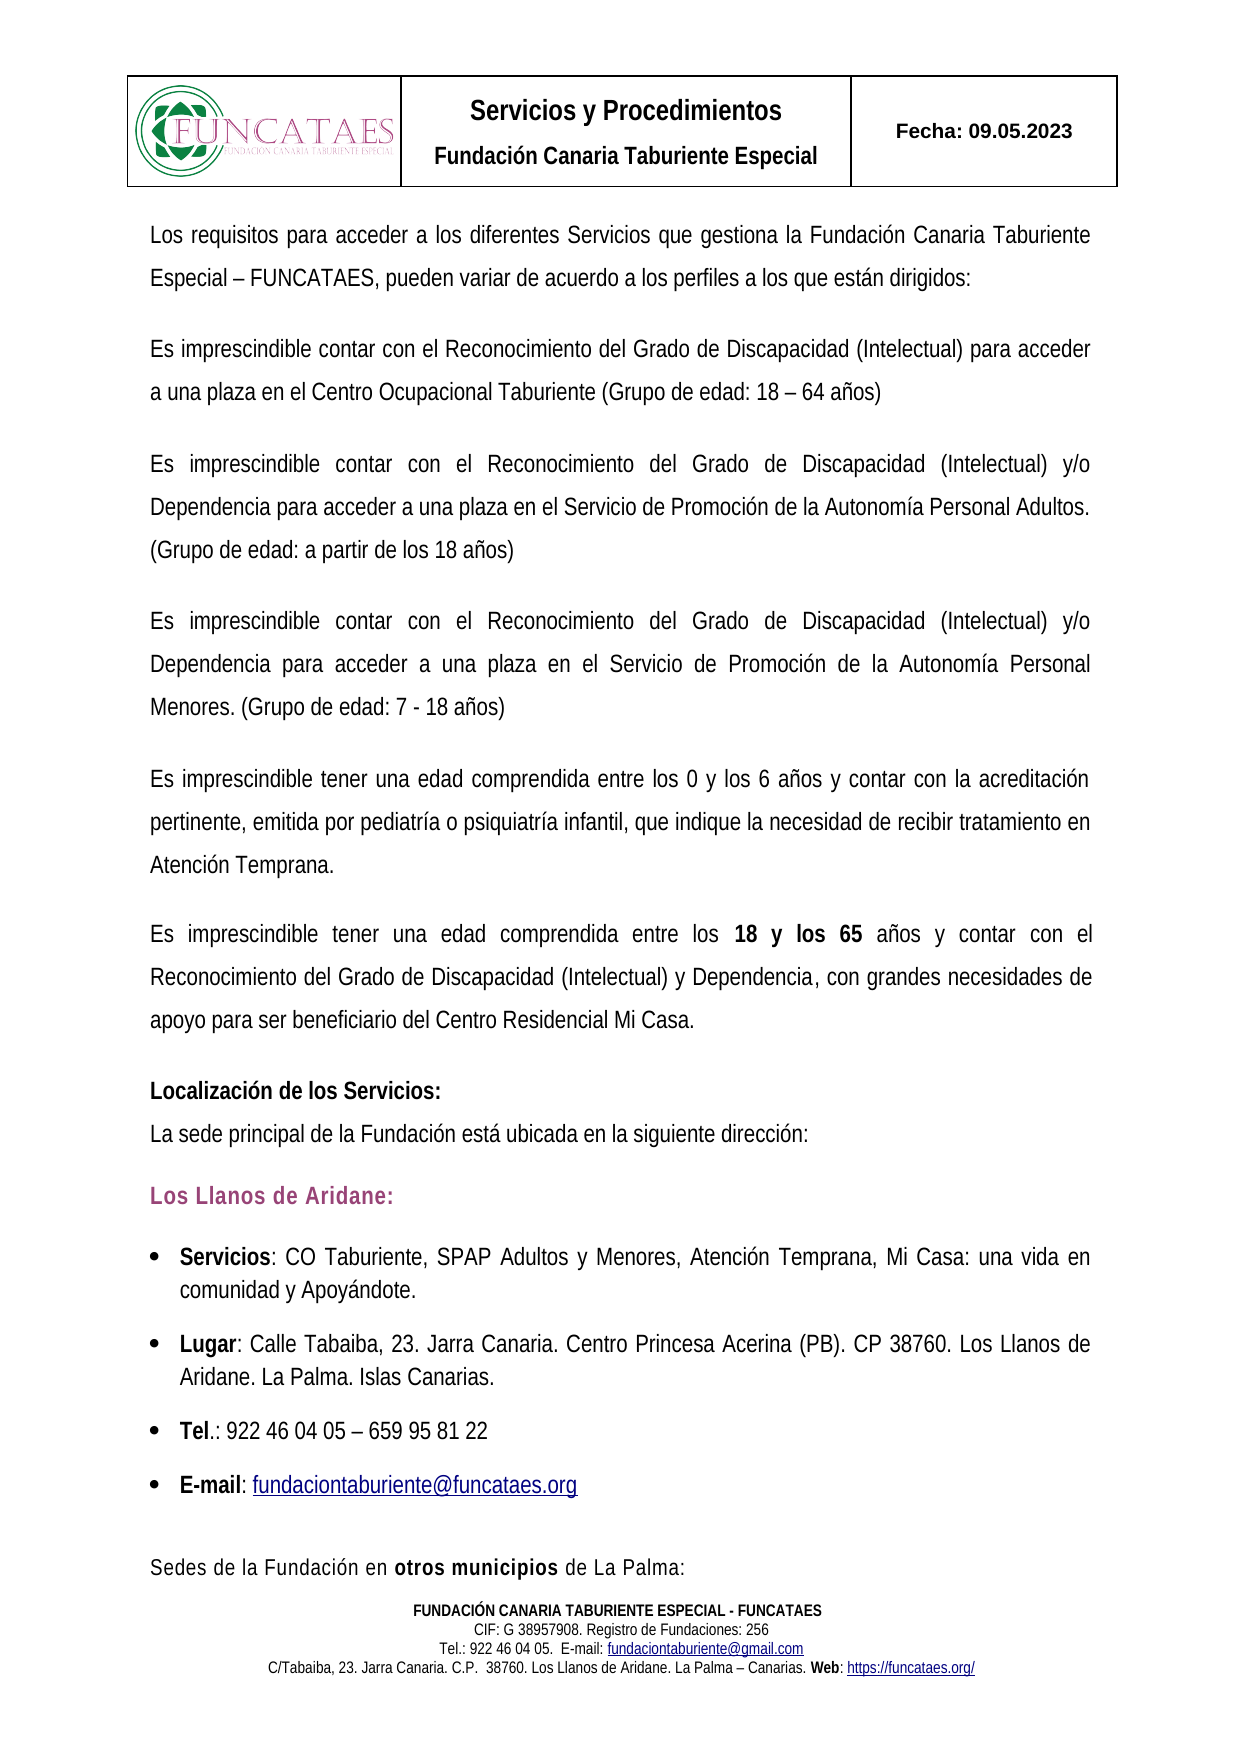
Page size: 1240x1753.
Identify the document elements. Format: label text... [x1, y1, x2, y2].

list E-mail: fundaciontaburiente@funcataes.org [150, 1470, 1093, 1499]
text Es imprescindible tener una edad comprendida entre los 18 y los 65 años y contar con el Reconocimiento del Grado de Discapacidad (Intelectual) y Dependencia, con grandes necesidades de apoyo para ser beneficiario del Centro Residencial Mi Casa. [150, 919, 1093, 1033]
text Los requisitos para acceder a los diferentes Servicios que gestiona la Fundación Canaria Taburiente Especial – FUNCATAES, pueden variar de acuerdo a los perfiles a los que están dirigidos: [150, 220, 1093, 292]
subtitle Los Llanos de Aridane: [150, 1181, 1093, 1209]
text Es imprescindible tener una edad comprendida entre los 0 y los 6 años y contar con la acreditación pertinente, emitida por pediatría o psiquiatría infantil, que indique la necesidad de recibir tratamiento en Atención Temprana. [150, 764, 1093, 878]
text Sedes de la Fundación en otros municipios de La Palma: [150, 1554, 1093, 1581]
text Es imprescindible contar con el Reconocimiento del Grado de Discapacidad (Intelectual) y/o Dependencia para acceder a una plaza en el Servicio de Promoción de la Autonomía Personal Adultos. (Grupo de edad: a partir de los 18 años) [150, 449, 1093, 563]
text Es imprescindible contar con el Reconocimiento del Grado de Discapacidad (Intelectual) y/o Dependencia para acceder a una plaza en el Servicio de Promoción de la Autonomía Personal Menores. (Grupo de edad: 7 - 18 años) [150, 606, 1093, 721]
list Tel.: 922 46 04 05 – 659 95 81 22 [150, 1416, 1093, 1445]
text La sede principal de la Fundación está ubicada en la siguiente dirección: [150, 1119, 1093, 1148]
text Localización de los Servicios: [150, 1076, 1093, 1105]
list Servicios: CO Taburiente, SPAP Adultos y Menores, Atención Temprana, Mi Casa: una vida en comunidad y Apoyándote. [150, 1242, 1093, 1304]
list Lugar: Calle Tabaiba, 23. Jarra Canaria. Centro Princesa Acerina (PB). CP 38760. Los Llanos de Aridane. La Palma. Islas Canarias. [150, 1329, 1093, 1391]
text Es imprescindible contar con el Reconocimiento del Grado de Discapacidad (Intelectual) para acceder a una plaza en el Centro Ocupacional Taburiente (Grupo de edad: 18 – 64 años) [150, 334, 1093, 406]
